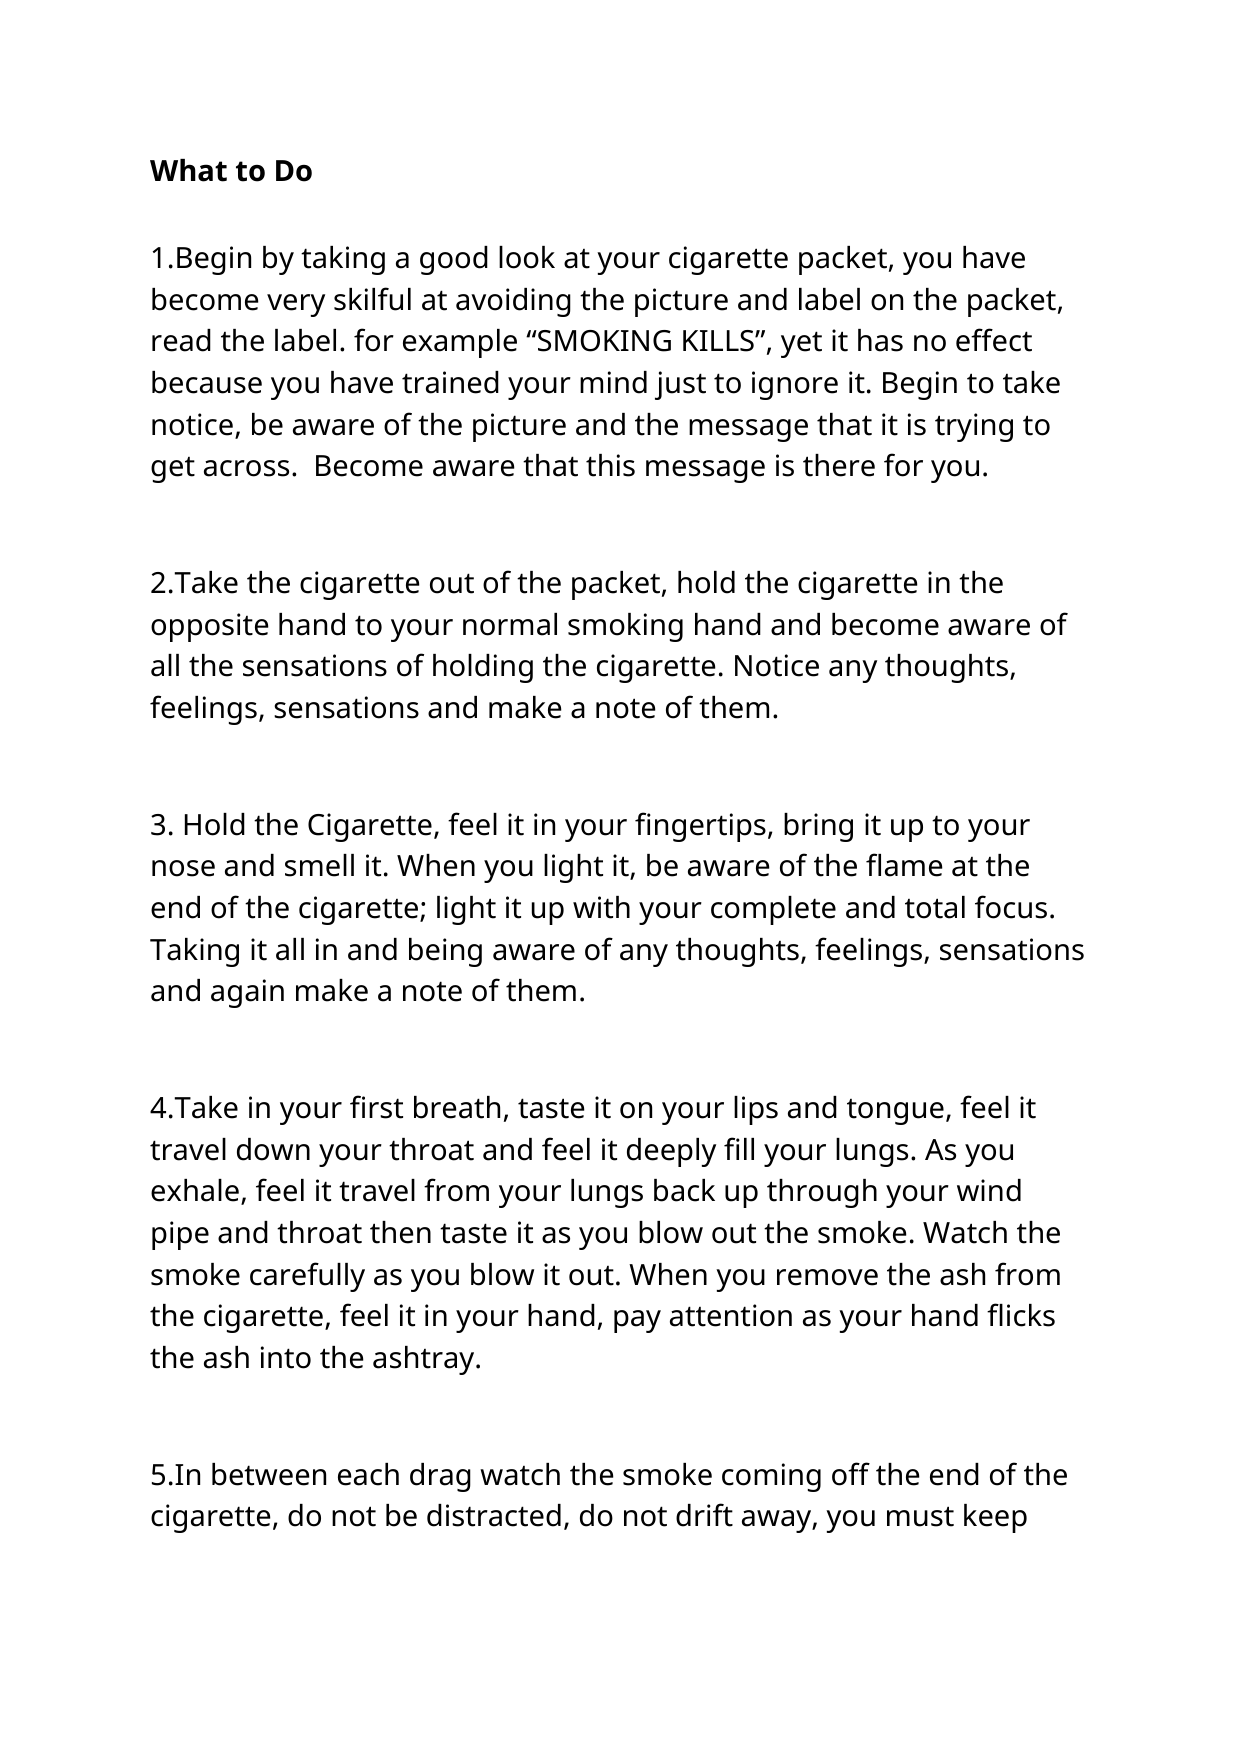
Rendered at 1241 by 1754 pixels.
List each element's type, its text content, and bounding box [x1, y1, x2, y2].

text What to Do [150, 150, 1090, 219]
text 4.Take in your first breath, taste it on your lips and tongue, feel it travel down your throat and feel it deeply fill your lungs. As you exhale, feel it travel from your lungs back up through your wind pipe and throat then taste it as you blow out the smoke. Watch the smoke carefully as you blow it out. When you remove the ash from the cigarette, feel it in your hand, pay attention as your hand flicks the ash into the ashtray. [150, 1087, 1090, 1377]
text 1.Begin by taking a good look at your cigarette packet, you have become very skilful at avoiding the picture and label on the packet, read the label. for example “SMOKING KILLS”, yet it has no effect because you have trained your mind just to ignore it. Begin to take notice, be aware of the picture and the message that it is trying to get across. Become aware that this message is there for you. [150, 237, 1090, 485]
text 5.In between each drag watch the smoke coming off the end of the cigarette, do not be distracted, do not drift away, you must keep [150, 1454, 1090, 1535]
text 2.Take the cigarette out of the packet, hold the cigarette in the opposite hand to your normal smoking hand and become aware of all the sensations of holding the cigarette. Notice any thoughts, feelings, sensations and make a note of them. [150, 562, 1090, 727]
text 3. Hold the Cigarette, feel it in your fingertips, bring it up to your nose and smell it. When you light it, be aware of the flame at the end of the cigarette; light it up with your complete and total focus. Taking it all in and being aware of any thoughts, feelings, sensations and again make a note of them. [150, 804, 1090, 1010]
